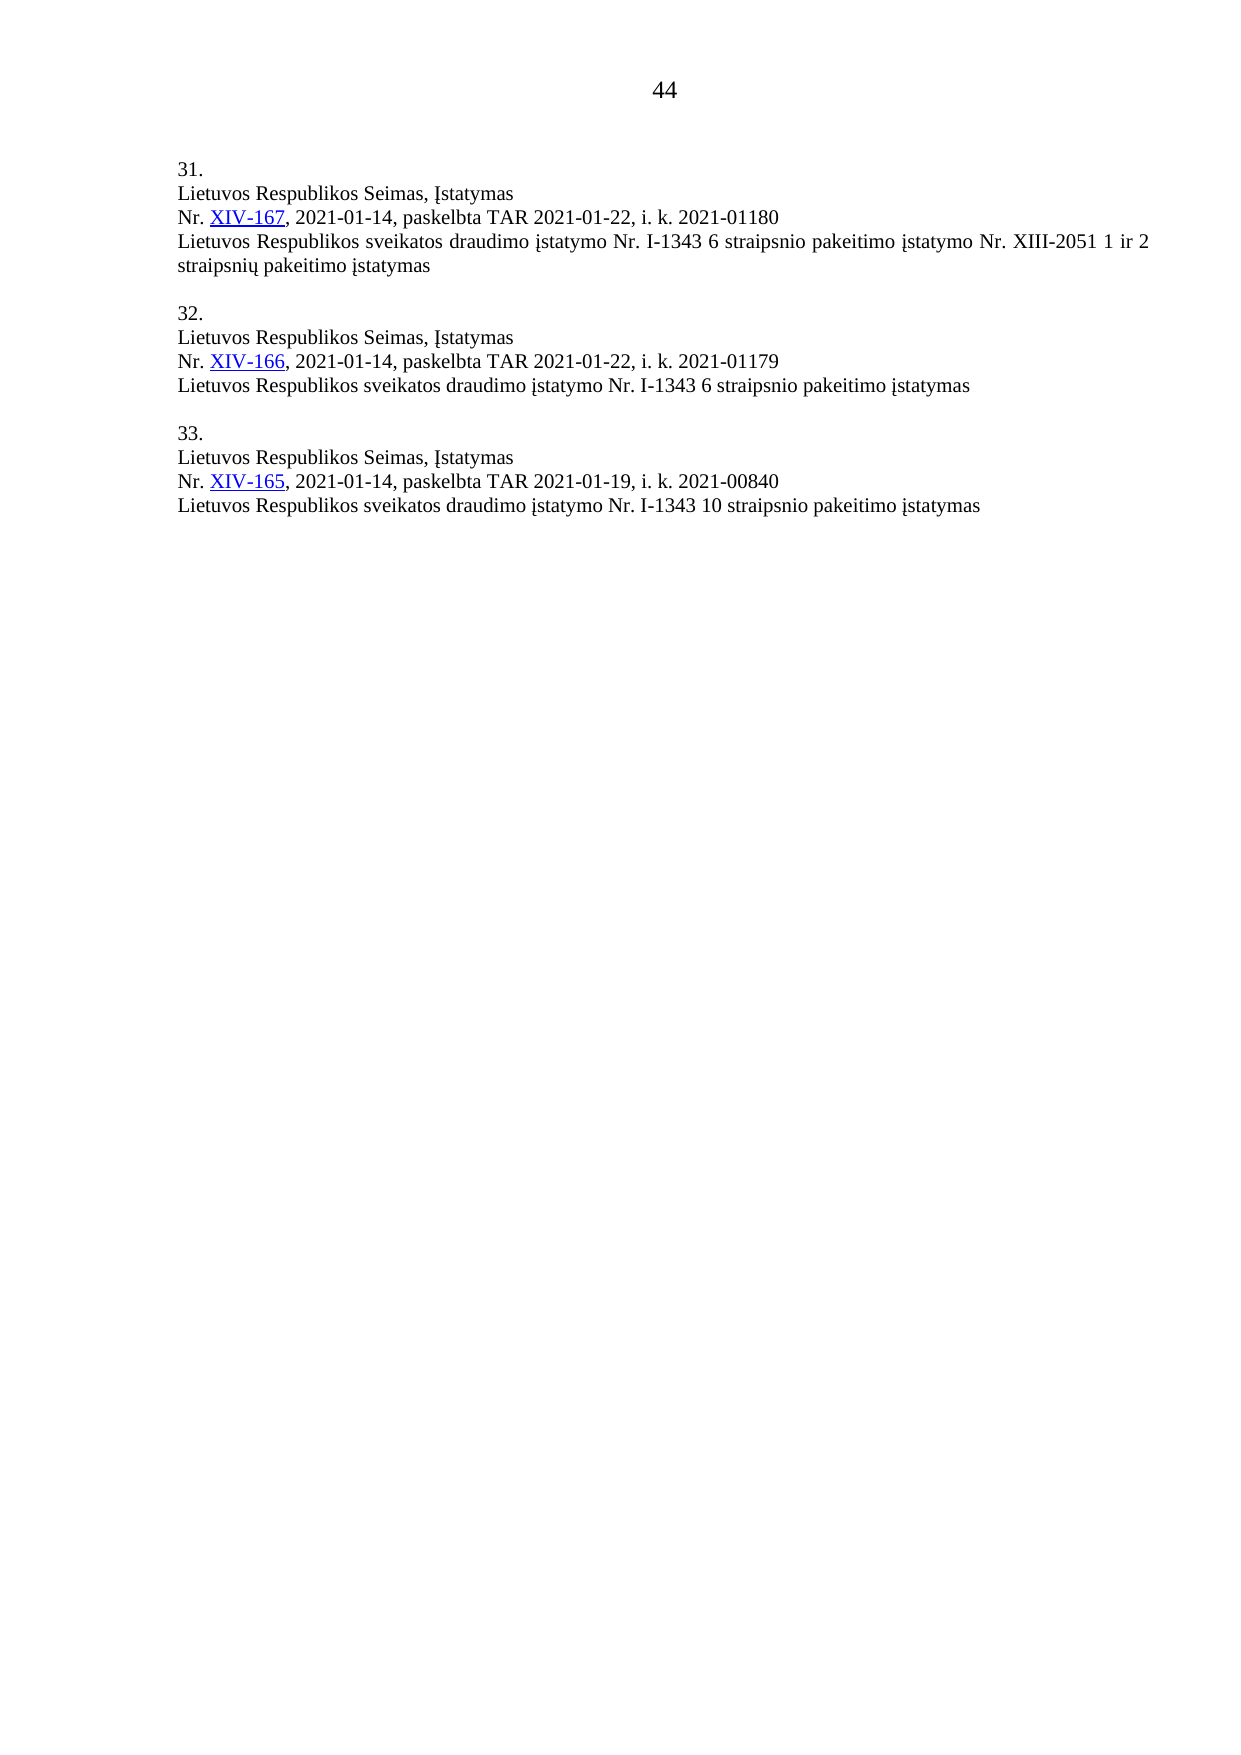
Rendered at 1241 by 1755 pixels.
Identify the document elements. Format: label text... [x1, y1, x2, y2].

text Nr. XIV-166, 2021-01-14, paskelbta TAR 2021-01-22, i. k. 2021-01179 [177, 349, 1152, 373]
text Lietuvos Respublikos sveikatos draudimo įstatymo Nr. I-1343 6 straipsnio pakeitimo įstatymo Nr. XIII-2051 1 ir 2 straipsnių pakeitimo įstatymas [177, 229, 1152, 277]
text 33. [177, 421, 1152, 445]
text 32. [177, 301, 1152, 325]
text 31. [177, 157, 1152, 181]
text Nr. XIV-167, 2021-01-14, paskelbta TAR 2021-01-22, i. k. 2021-01180 [177, 205, 1152, 229]
text Nr. XIV-165, 2021-01-14, paskelbta TAR 2021-01-19, i. k. 2021-00840 [177, 469, 1152, 493]
text Lietuvos Respublikos Seimas, Įstatymas [177, 181, 1152, 205]
text Lietuvos Respublikos sveikatos draudimo įstatymo Nr. I-1343 10 straipsnio pakeitimo įstatymas [177, 493, 1152, 517]
text Lietuvos Respublikos sveikatos draudimo įstatymo Nr. I-1343 6 straipsnio pakeitimo įstatymas [177, 373, 1152, 397]
text Lietuvos Respublikos Seimas, Įstatymas [177, 325, 1152, 349]
text Lietuvos Respublikos Seimas, Įstatymas [177, 445, 1152, 469]
